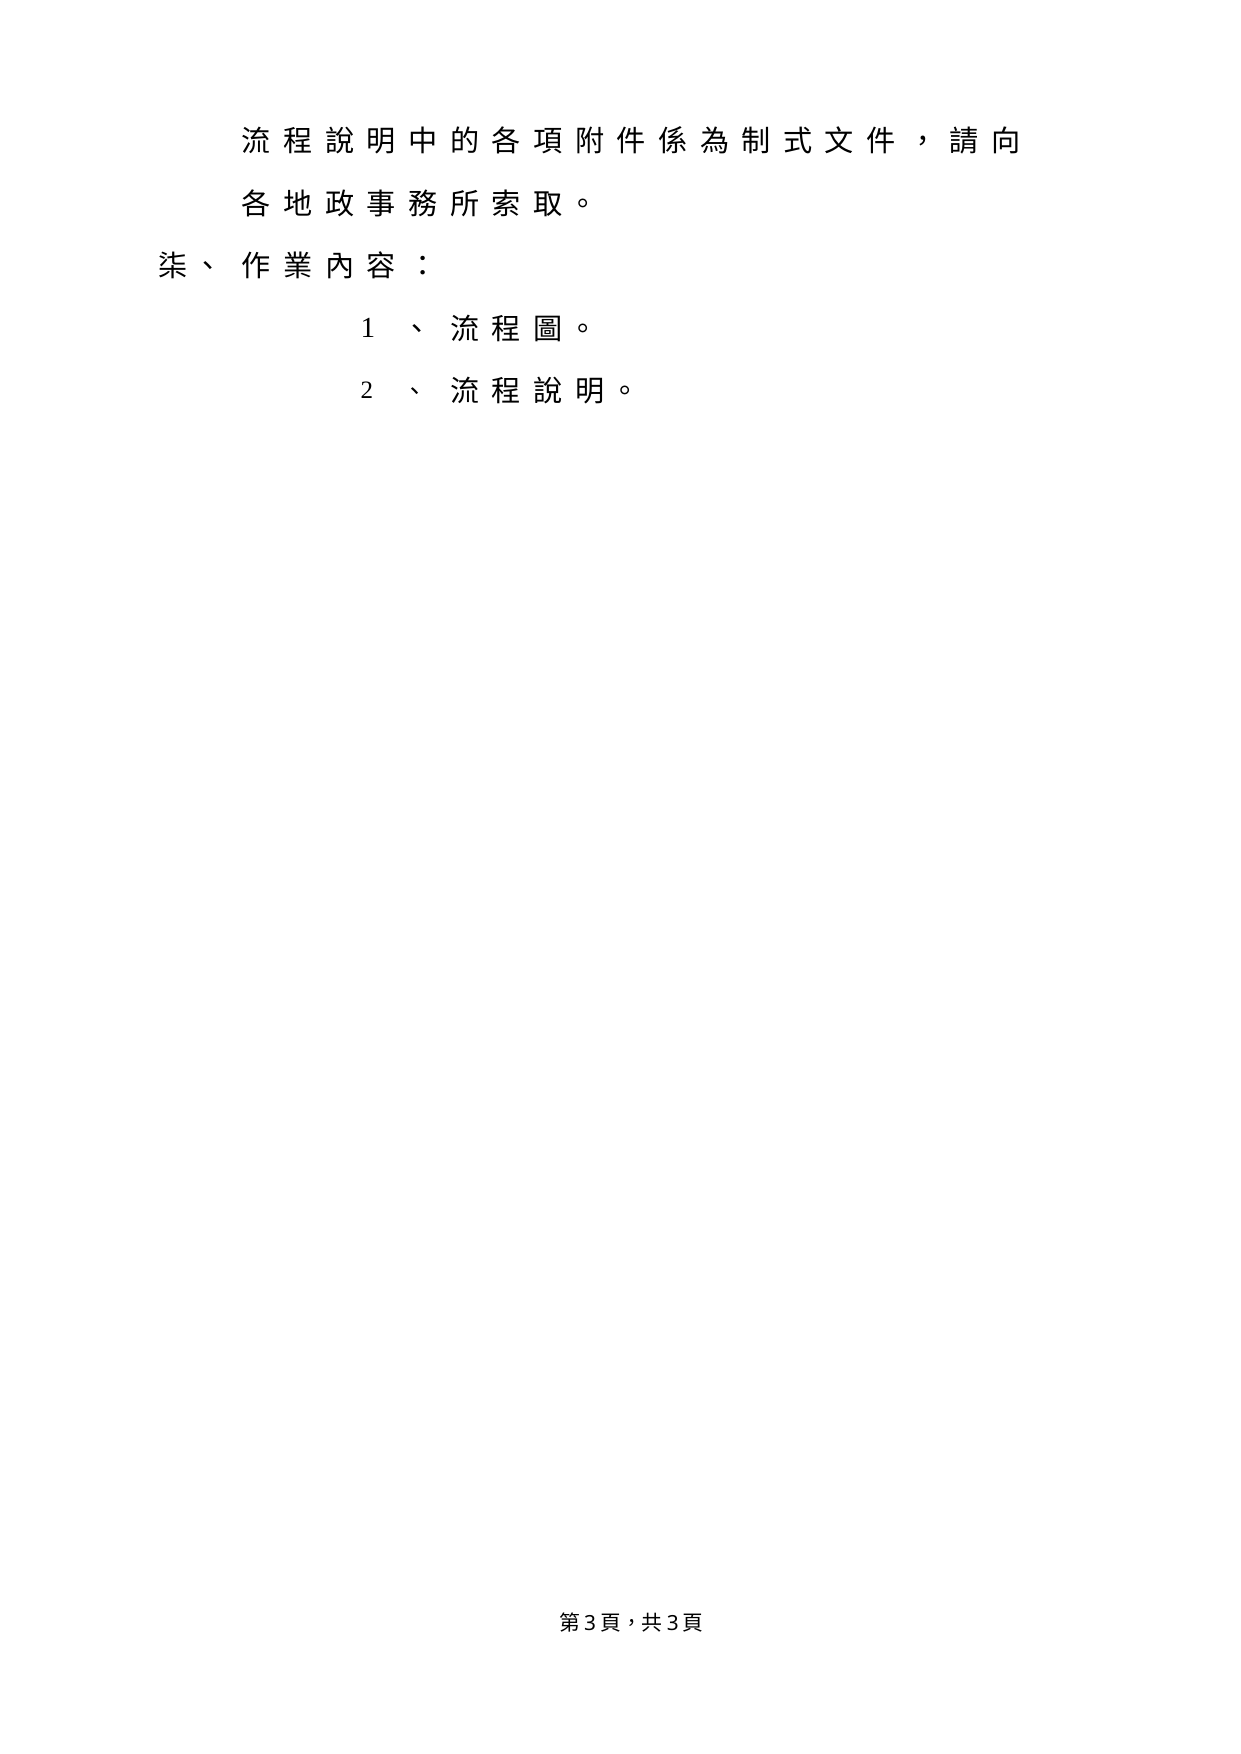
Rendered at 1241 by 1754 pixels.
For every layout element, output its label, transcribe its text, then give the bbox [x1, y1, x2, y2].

list 流程圖。 [327, 285, 1035, 347]
list 作業內容： [152, 222, 1110, 285]
list 流程說明。 [327, 347, 1035, 410]
text 流程說明中的各項附件係為制式文件，請向各地政事務所索取。 [213, 97, 1035, 222]
